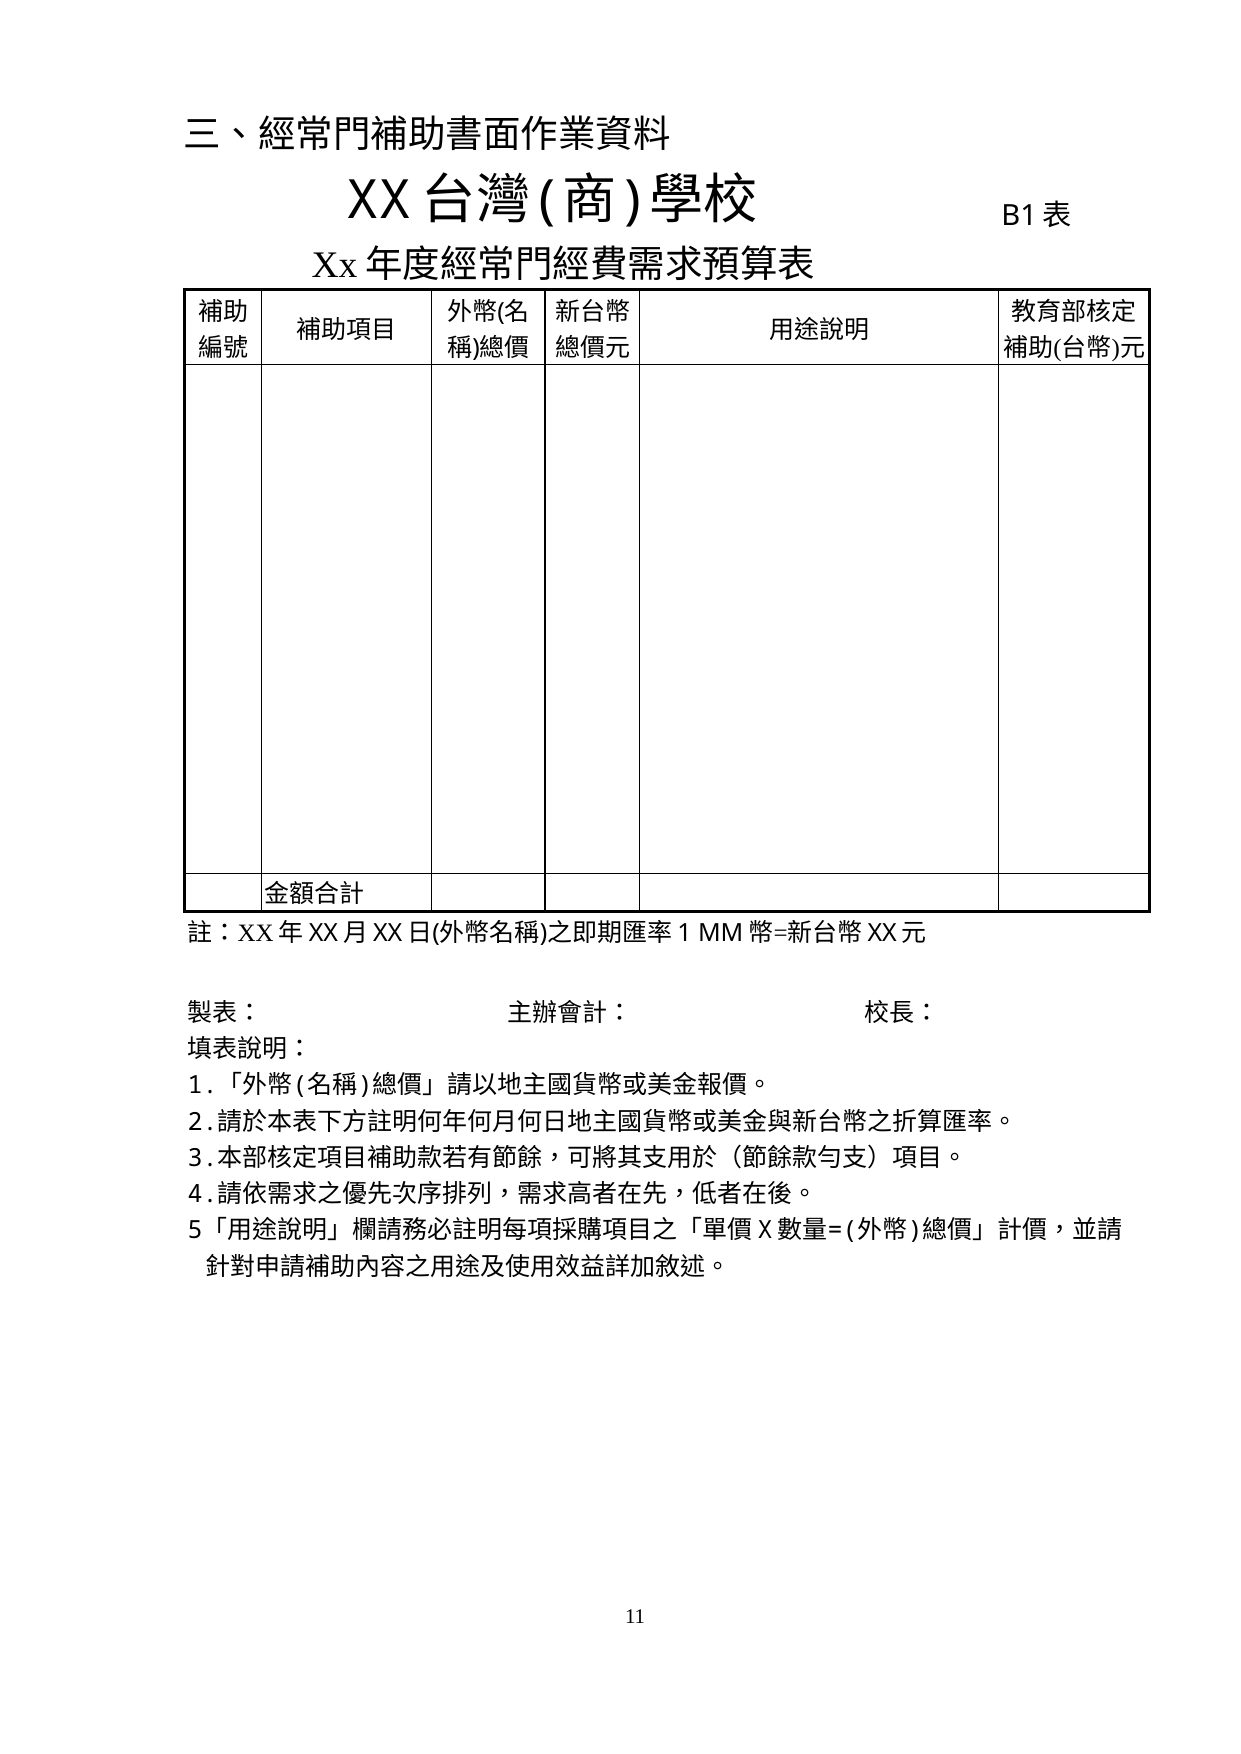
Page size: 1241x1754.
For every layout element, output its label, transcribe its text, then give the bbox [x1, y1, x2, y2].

table_cell [999, 546, 1148, 582]
table_cell 外幣(名稱)總價 [432, 291, 544, 364]
table_cell [186, 583, 261, 619]
table_cell [262, 655, 431, 691]
table_cell [999, 365, 1148, 401]
table_cell [640, 836, 998, 872]
table_cell [262, 691, 431, 727]
table_cell [185, 234, 262, 288]
table_cell [432, 764, 544, 800]
table_cell [999, 655, 1148, 691]
table_cell [186, 474, 261, 510]
table_cell [262, 619, 431, 655]
table_cell 補助編號 [186, 291, 261, 364]
table_cell [999, 836, 1148, 872]
table_cell [432, 438, 544, 474]
table_cell [546, 874, 639, 910]
table_cell [640, 655, 998, 691]
table_cell [186, 619, 261, 655]
table_cell [999, 474, 1148, 510]
table_cell [546, 728, 639, 764]
table_cell [546, 764, 639, 800]
table_cell [640, 874, 998, 910]
table_cell [262, 474, 431, 510]
table_cell [262, 800, 431, 836]
table_cell [999, 874, 1148, 910]
table_cell [640, 401, 998, 437]
table_cell [432, 401, 544, 437]
table_cell [432, 619, 544, 655]
table_cell [186, 728, 261, 764]
table_cell [432, 655, 544, 691]
table_cell [186, 874, 261, 910]
table_cell [546, 655, 639, 691]
table_cell 金額合計 [262, 874, 431, 910]
table_cell [546, 583, 639, 619]
table_cell [186, 401, 261, 437]
table_cell [432, 691, 544, 727]
table_cell [546, 438, 639, 474]
table_cell 製表： [185, 949, 505, 1029]
table_cell [546, 510, 639, 546]
table_cell Xx年度經常門經費需求預算表 [262, 234, 1149, 288]
table_cell [262, 583, 431, 619]
table_cell [186, 546, 261, 582]
table_cell [640, 365, 998, 401]
text 三、經常門補助書面作業資料 [183, 114, 1087, 155]
table_cell [546, 474, 639, 510]
table_cell 新台幣總價元 [546, 291, 639, 364]
table_cell [262, 764, 431, 800]
table_cell [999, 510, 1148, 546]
table_cell [432, 728, 544, 764]
table_cell [640, 691, 998, 727]
table_cell [432, 583, 544, 619]
table_cell [546, 619, 639, 655]
table_cell [432, 546, 544, 582]
table_header [185, 155, 262, 234]
table_cell [432, 474, 544, 510]
table_cell [432, 510, 544, 546]
table_cell [640, 619, 998, 655]
table_header B1表 [998, 155, 1149, 234]
table_cell [640, 474, 998, 510]
table_cell [262, 546, 431, 582]
table_cell [262, 836, 431, 872]
table_cell 補助項目 [262, 291, 431, 364]
table_cell [640, 800, 998, 836]
table_cell [432, 365, 544, 401]
table_cell [640, 764, 998, 800]
table_cell [546, 800, 639, 836]
table_cell [640, 510, 998, 546]
table_cell [999, 728, 1148, 764]
table_cell [546, 691, 639, 727]
table_cell [186, 800, 261, 836]
table_cell 校長： [861, 949, 1149, 1029]
table_header XX台灣(商)學校 [262, 155, 998, 234]
table_cell [999, 401, 1148, 437]
table_cell [186, 836, 261, 872]
table_cell [640, 728, 998, 764]
table_cell [432, 836, 544, 872]
table_cell [262, 365, 431, 401]
table_cell [432, 874, 544, 910]
table_cell 用途說明 [640, 291, 998, 364]
table_cell [546, 401, 639, 437]
table_cell [432, 800, 544, 836]
table_cell 註：XX年XX月XX日(外幣名稱)之即期匯率1 MM幣=新台幣XX元 [185, 913, 1149, 949]
table_cell 教育部核定補助(台幣)元 [999, 291, 1148, 364]
table_cell [186, 655, 261, 691]
table_cell [999, 800, 1148, 836]
table_cell [640, 546, 998, 582]
table_cell [186, 365, 261, 401]
table_cell [186, 691, 261, 727]
table_cell [999, 438, 1148, 474]
table_cell [999, 583, 1148, 619]
table_cell 主辦會計： [505, 949, 861, 1029]
table_cell [999, 691, 1148, 727]
table_cell [262, 401, 431, 437]
table_cell [546, 546, 639, 582]
table_cell [262, 728, 431, 764]
table_cell [186, 764, 261, 800]
table_cell [186, 438, 261, 474]
table_cell [262, 438, 431, 474]
table_cell [546, 365, 639, 401]
table_cell [262, 510, 431, 546]
table_cell [640, 583, 998, 619]
table_cell [999, 619, 1148, 655]
table_cell [999, 764, 1148, 800]
table_cell [186, 510, 261, 546]
table_cell 填表說明： 1.「外幣(名稱)總價」請以地主國貨幣或美金報價。 2.請於本表下方註明何年何月何日地主國貨幣或美金與新台幣之折算匯率。 3.本部核定項目補助款若有節餘，可將其支用於（節餘款勻支）項目。 4.請依需求之優先次序排列，需求高者在先，低者在後。 5「用途說明」欄請務必註明每項採購項目之「單價X數量=(外幣)總價」計價，並請針對申請補助內容之用途及使用效益詳加敘述。 [185, 1029, 1149, 1282]
table_cell [546, 836, 639, 872]
table_cell [640, 438, 998, 474]
